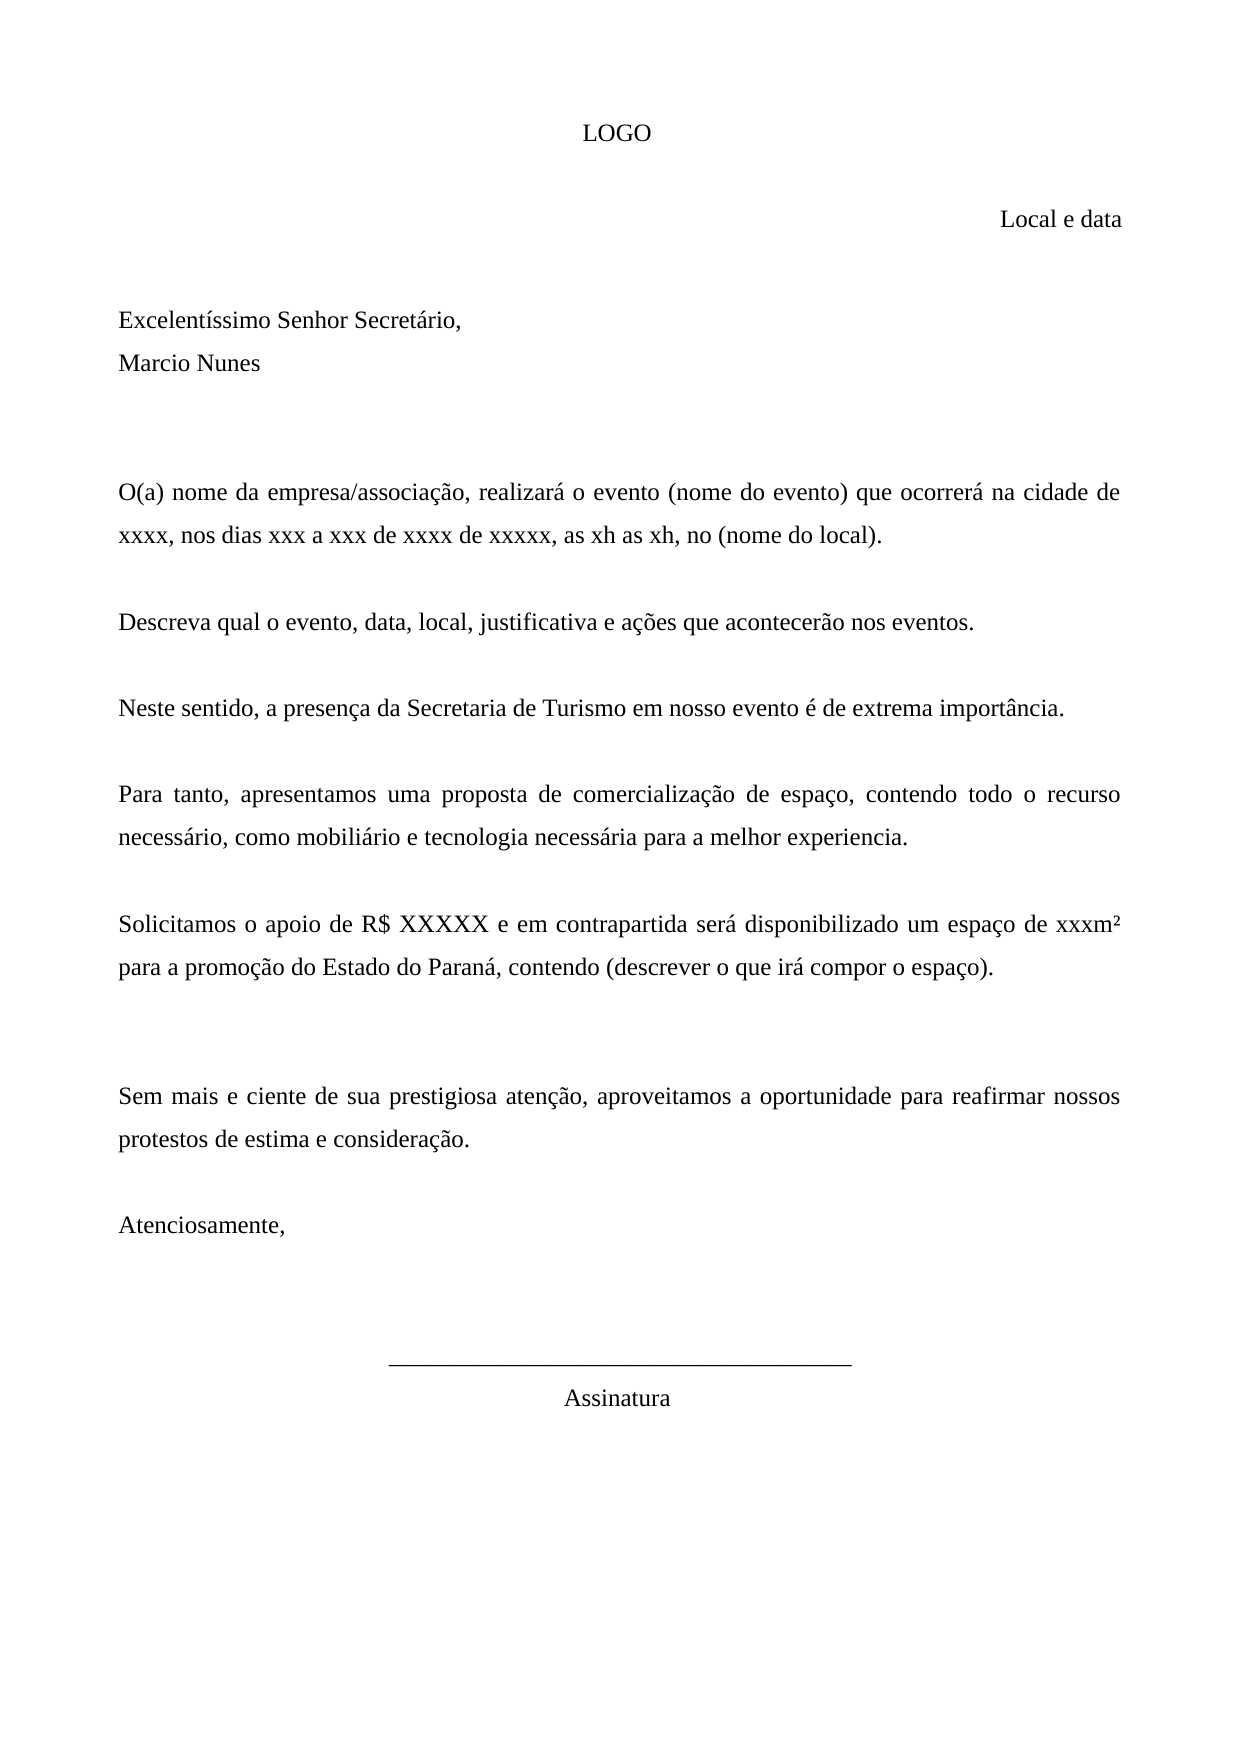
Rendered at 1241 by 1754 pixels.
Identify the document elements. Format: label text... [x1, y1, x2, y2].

text Excelentíssimo Senhor Secretário, [118, 305, 1122, 334]
text Para tanto, apresentamos uma proposta de comercialização de espaço, contendo todo o recurso necessário, como mobiliário e tecnologia necessária para a melhor experiencia. [118, 779, 1122, 851]
text Local e data [118, 204, 1122, 233]
text Atenciosamente, [118, 1211, 1122, 1239]
text Sem mais e ciente de sua prestigiosa atenção, aproveitamos a oportunidade para reafirmar nossos protestos de estima e consideração. [118, 1081, 1122, 1153]
text Solicitamos o apoio de R$ XXXXX e em contrapartida será disponibilizado um espaço de xxxm² para a promoção do Estado do Paraná, contendo (descrever o que irá compor o espaço). [118, 909, 1122, 981]
text Neste sentido, a presença da Secretaria de Turismo em nosso evento é de extrema importância. [118, 693, 1122, 722]
text _____________________________________ [118, 1340, 1122, 1369]
text Descreva qual o evento, data, local, justificativa e ações que acontecerão nos eventos. [118, 607, 1122, 636]
text O(a) nome da empresa/associação, realizará o evento (nome do evento) que ocorrerá na cidade de xxxx, nos dias xxx a xxx de xxxx de xxxxx, as xh as xh, no (nome do local). [118, 477, 1122, 549]
text LOGO [118, 118, 1122, 147]
text Marcio Nunes [118, 348, 1122, 377]
text Assinatura [118, 1383, 1122, 1412]
